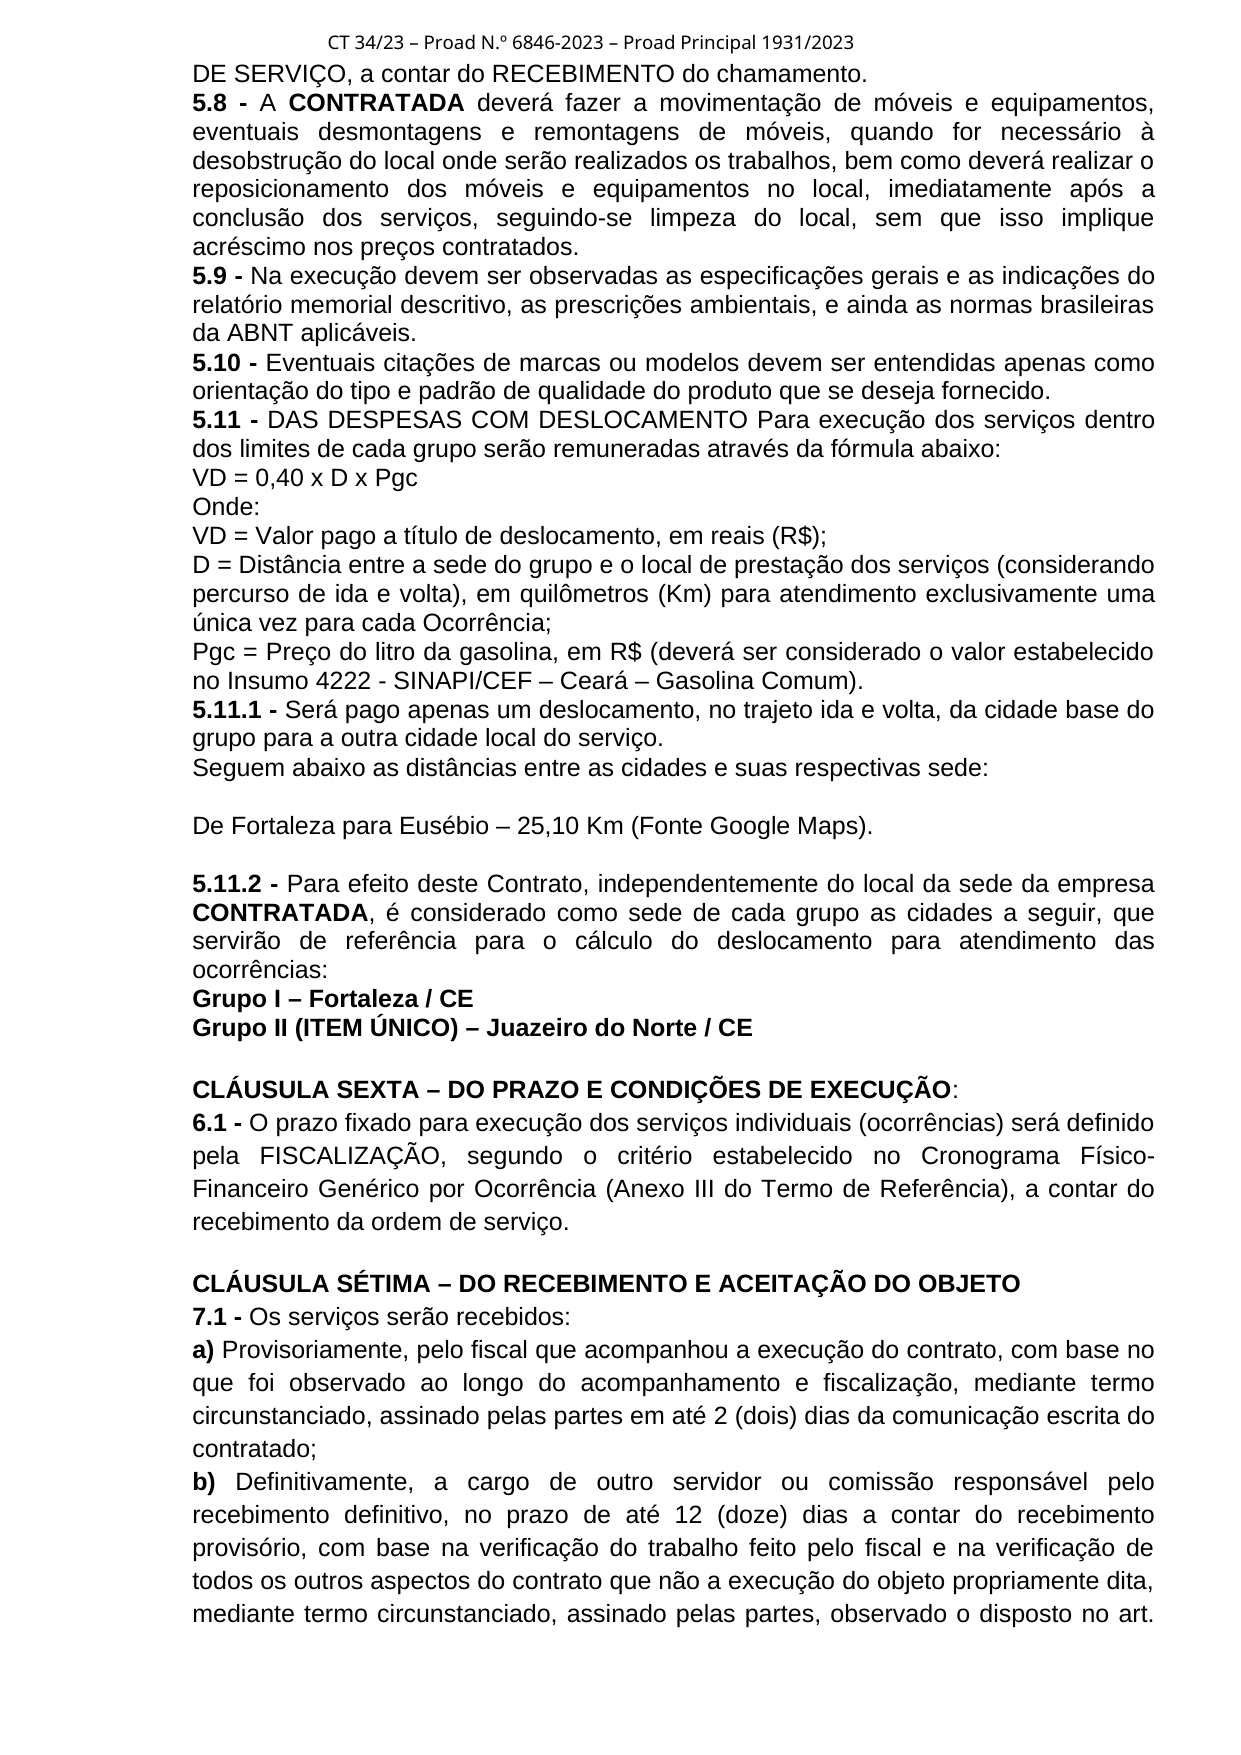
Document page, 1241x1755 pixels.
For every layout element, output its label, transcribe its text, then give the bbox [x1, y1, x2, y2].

text 5.10 - Eventuais citações de marcas ou modelos devem ser entendidas apenas como orientação do tipo e padrão de qualidade do produto que se deseja fornecido. [192, 347, 1156, 405]
text D = Distância entre a sede do grupo e o local de prestação dos serviços (considerando percurso de ida e volta), em quilômetros (Km) para atendimento exclusivamente uma única vez para cada Ocorrência; [192, 550, 1156, 637]
text 5.9 - Na execução devem ser observadas as especificações gerais e as indicações do relatório memorial descritivo, as prescrições ambientais, e ainda as normas brasileiras da ABNT aplicáveis. [192, 261, 1156, 347]
text 5.8 - A CONTRATADA deverá fazer a movimentação de móveis e equipamentos, eventuais desmontagens e remontagens de móveis, quando for necessário à desobstrução do local onde serão realizados os trabalhos, bem como deverá realizar o reposicionamento dos móveis e equipamentos no local, imediatamente após a conclusão dos serviços, seguindo-se limpeza do local, sem que isso implique acréscimo nos preços contratados. [192, 88, 1156, 261]
text Grupo I – Fortaleza / CE [192, 984, 1156, 1013]
text VD = Valor pago a título de deslocamento, em reais (R$); [192, 521, 1156, 550]
text Pgc = Preço do litro da gasolina, em R$ (deverá ser considerado o valor estabelecido no Insumo 4222 - SINAPI/CEF – Ceará – Gasolina Comum). [192, 637, 1156, 694]
text Seguem abaixo as distâncias entre as cidades e suas respectivas sede: [192, 752, 1156, 781]
list a) Provisoriamente, pelo fiscal que acompanhou a execução do contrato, com base no que foi observado ao longo do acompanhamento e fiscalização, mediante termo circunstanciado, assinado pelas partes em até 2 (dois) dias da comunicação escrita do contratado; [192, 1335, 1156, 1463]
list CLÁUSULA SÉTIMA – DO RECEBIMENTO E ACEITAÇÃO DO OBJETO [192, 1269, 1156, 1298]
text 5.11 - DAS DESPESAS COM DESLOCAMENTO Para execução dos serviços dentro dos limites de cada grupo serão remuneradas através da fórmula abaixo: [192, 405, 1156, 463]
text De Fortaleza para Eusébio – 25,10 Km (Fonte Google Maps). [192, 811, 1156, 839]
text VD = 0,40 x D x Pgc [192, 463, 1156, 492]
text DE SERVIÇO, a contar do RECEBIMENTO do chamamento. [192, 59, 1156, 88]
text 5.11.2 - Para efeito deste Contrato, independentemente do local da sede da empresa CONTRATADA, é considerado como sede de cada grupo as cidades a seguir, que servirão de referência para o cálculo do deslocamento para atendimento das ocorrências: [192, 869, 1156, 984]
list 6.1 - O prazo fixado para execução dos serviços individuais (ocorrências) será definido pela FISCALIZAÇÃO, segundo o critério estabelecido no Cronograma Físico-Financeiro Genérico por Ocorrência (Anexo III do Termo de Referência), a contar do recebimento da ordem de serviço. [192, 1108, 1156, 1236]
text 5.11.1 - Será pago apenas um deslocamento, no trajeto ida e volta, da cidade base do grupo para a outra cidade local do serviço. [192, 695, 1156, 752]
list CLÁUSULA SEXTA – DO PRAZO E CONDIÇÕES DE EXECUÇÃO: [192, 1075, 1156, 1104]
text Onde: [192, 492, 1156, 521]
list 7.1 - Os serviços serão recebidos: [192, 1302, 1156, 1331]
list b) Definitivamente, a cargo de outro servidor ou comissão responsável pelo recebimento definitivo, no prazo de até 12 (doze) dias a contar do recebimento provisório, com base na verificação do trabalho feito pelo fiscal e na verificação de todos os outros aspectos do contrato que não a execução do objeto propriamente dita, mediante termo circunstanciado, assinado pelas partes, observado o disposto no art. [192, 1467, 1156, 1628]
text Grupo II (ITEM ÚNICO) – Juazeiro do Norte / CE [192, 1013, 1156, 1042]
